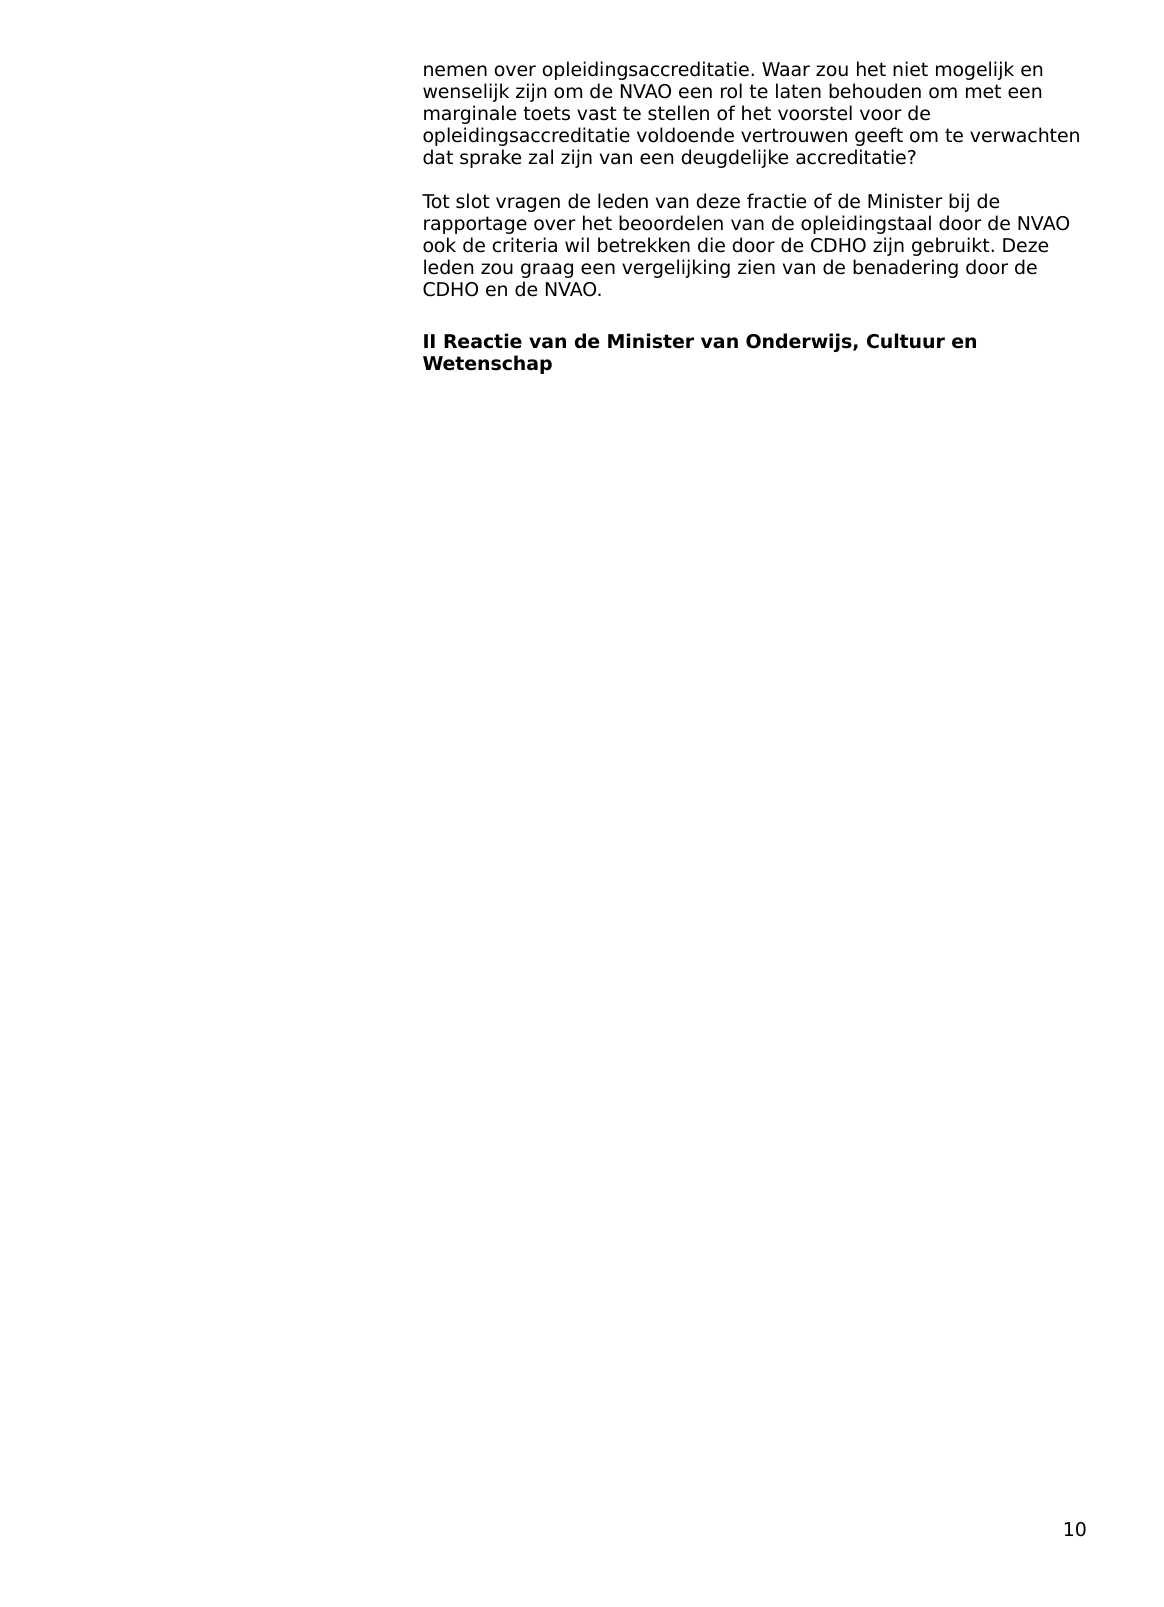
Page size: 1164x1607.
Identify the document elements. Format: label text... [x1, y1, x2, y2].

text nemen over opleidingsaccreditatie. Waar zou het niet mogelijk en wenselijk zijn om de NVAO een rol te laten behouden om met een marginale toets vast te stellen of het voorstel voor de opleidingsaccreditatie voldoende vertrouwen geeft om te verwachten dat sprake zal zijn van een deugdelijke accreditatie? [422, 59, 1087, 169]
text Tot slot vragen de leden van deze fractie of de Minister bij de rapportage over het beoordelen van de opleidingstaal door de NVAO ook de criteria wil betrekken die door de CDHO zijn gebruikt. Deze leden zou graag een vergelijking zien van de benadering door de CDHO en de NVAO. [422, 191, 1087, 301]
subtitle II Reactie van de Minister van Onderwijs, Cultuur en Wetenschap [422, 331, 1087, 375]
